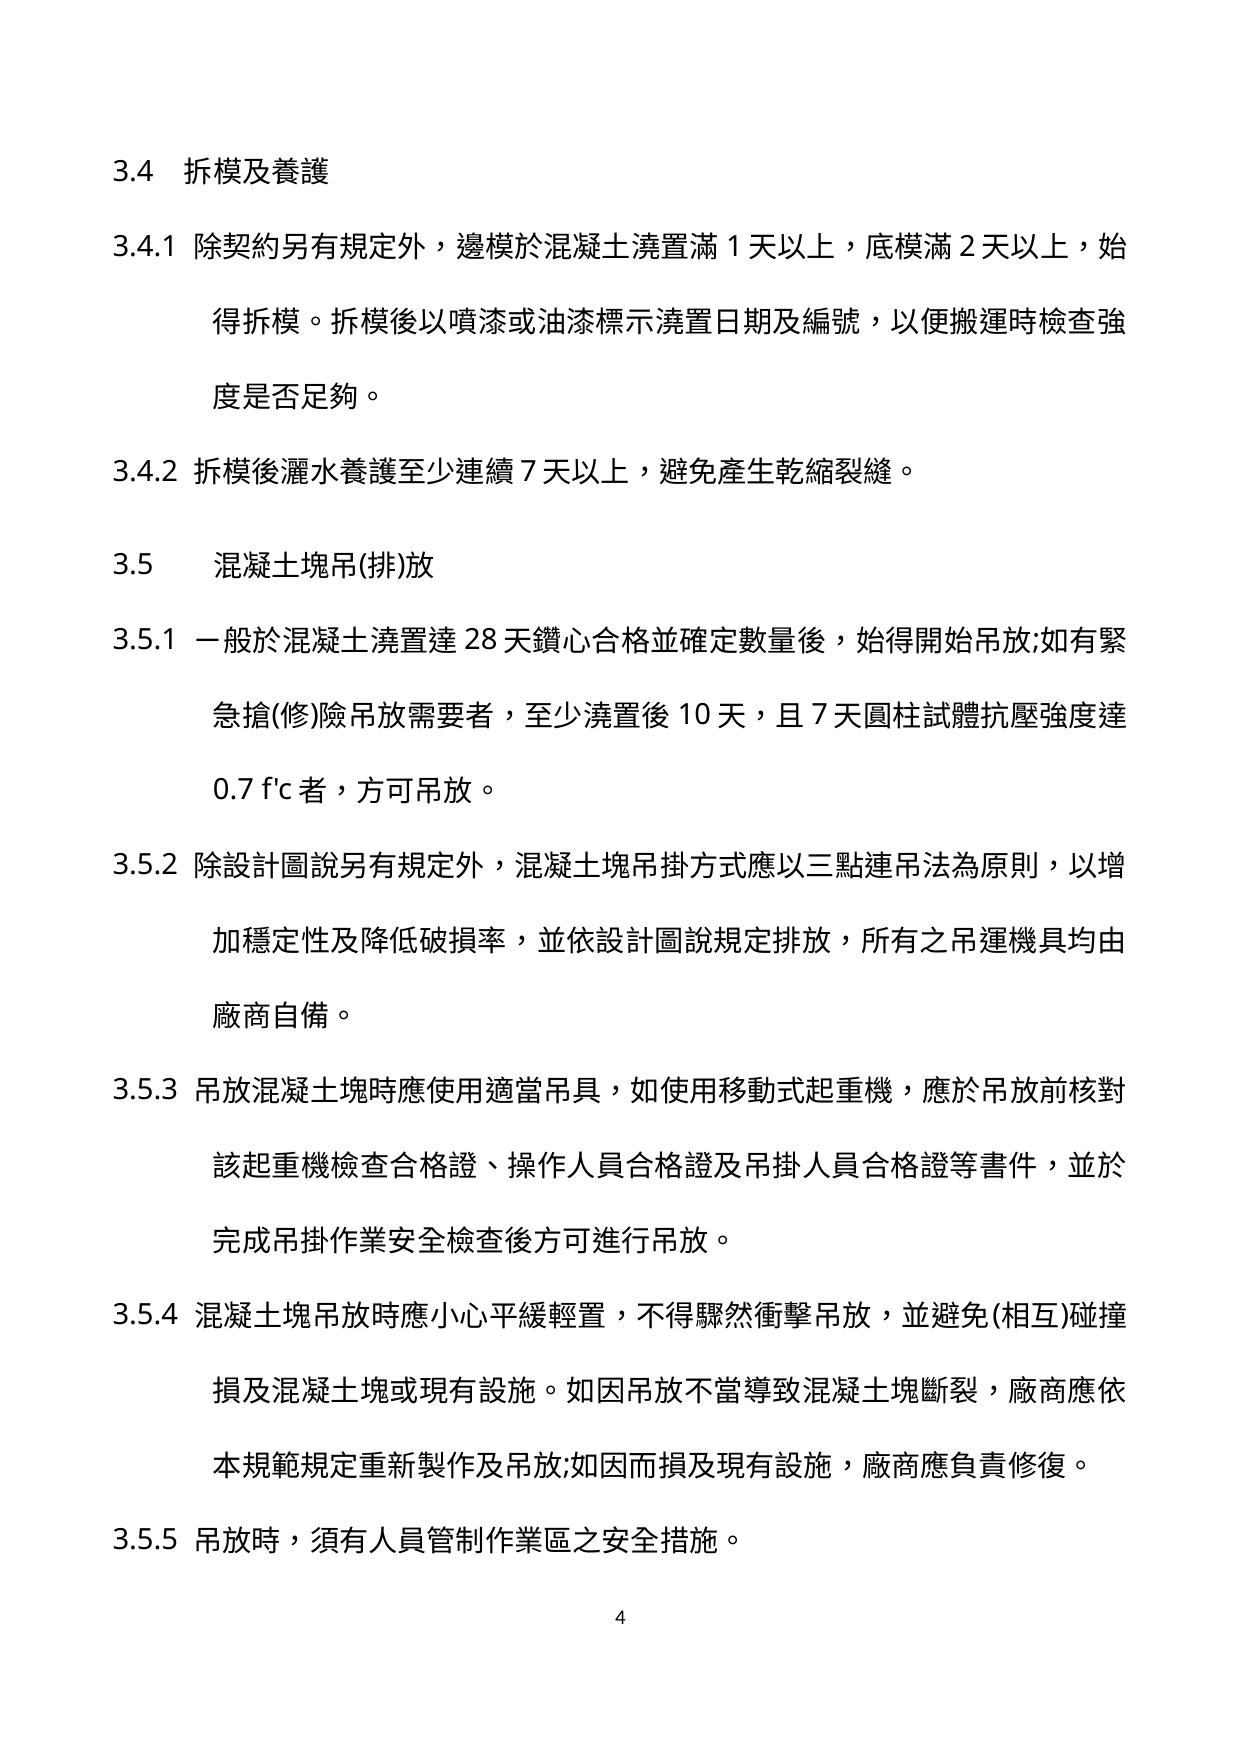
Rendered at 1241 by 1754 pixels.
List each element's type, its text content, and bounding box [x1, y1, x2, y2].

text 3.5 混凝土塊吊(排)放 [112, 526, 1128, 601]
text 3.4.2 拆模後灑水養護至少連續7天以上，避免產生乾縮裂縫。 [112, 432, 1128, 507]
text 3.5.4 混凝土塊吊放時應小心平緩輕置，不得驟然衝擊吊放，並避免(相互)碰撞損及混凝土塊或現有設施。如因吊放不當導致混凝土塊斷裂，廠商應依本規範規定重新製作及吊放;如因而損及現有設施，廠商應負責修復。 [112, 1276, 1128, 1501]
text 3.4.1 除契約另有規定外，邊模於混凝土澆置滿1天以上，底模滿2天以上，始得拆模。拆模後以噴漆或油漆標示澆置日期及編號，以便搬運時檢查強度是否足夠。 [112, 207, 1128, 432]
text 3.4 拆模及養護 [112, 132, 1128, 207]
text 3.5.1 ㄧ般於混凝土澆置達28天鑽心合格並確定數量後，始得開始吊放;如有緊急搶(修)險吊放需要者，至少澆置後10天，且7天圓柱試體抗壓強度達0.7 f'c者，方可吊放。 [112, 601, 1128, 826]
text 3.5.3 吊放混凝土塊時應使用適當吊具，如使用移動式起重機，應於吊放前核對該起重機檢查合格證、操作人員合格證及吊掛人員合格證等書件，並於完成吊掛作業安全檢查後方可進行吊放。 [112, 1051, 1128, 1276]
text 3.5.5 吊放時，須有人員管制作業區之安全措施。 [112, 1501, 1128, 1576]
text 3.5.2 除設計圖說另有規定外，混凝土塊吊掛方式應以三點連吊法為原則，以增加穩定性及降低破損率，並依設計圖說規定排放，所有之吊運機具均由廠商自備。 [112, 826, 1128, 1051]
